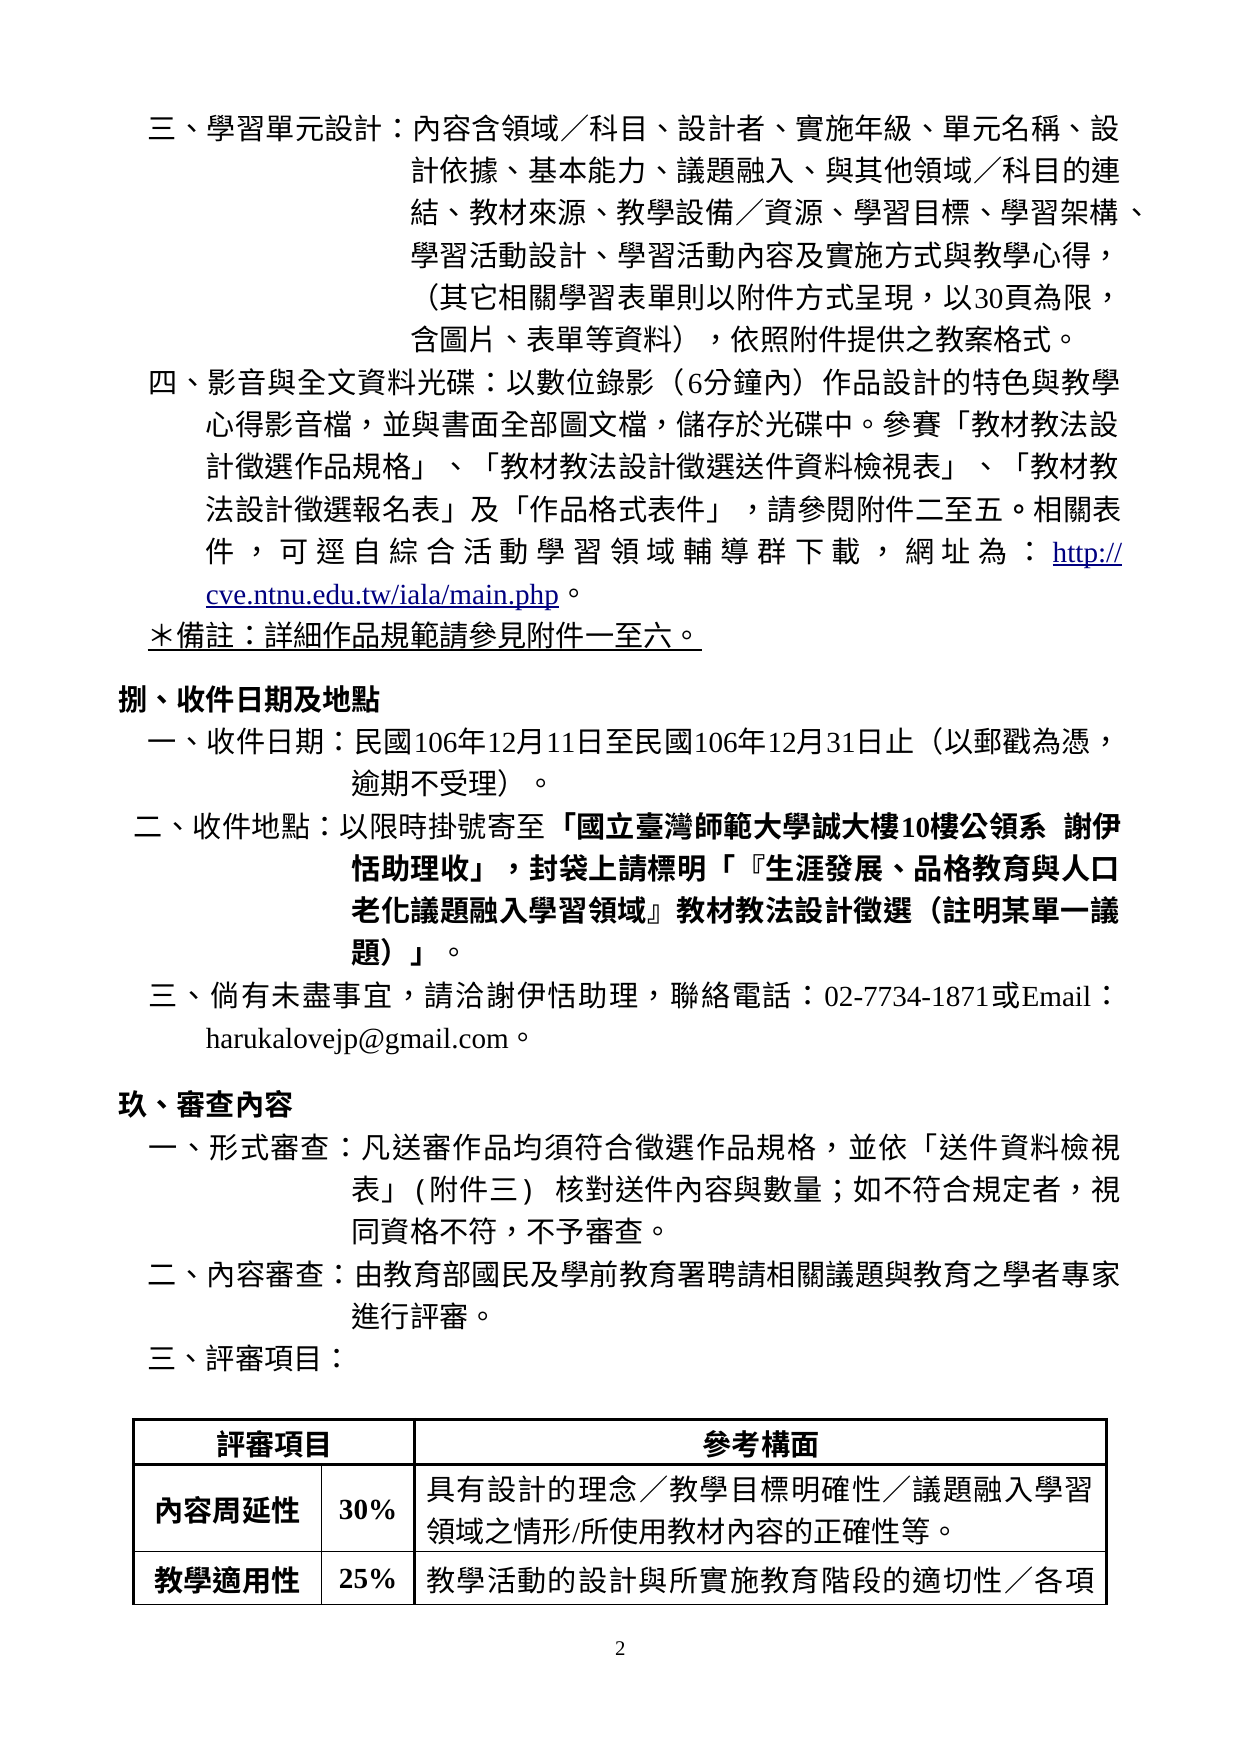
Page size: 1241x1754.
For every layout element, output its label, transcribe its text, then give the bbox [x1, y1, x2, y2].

table_cell 具有設計的理念／教學目標明確性／議題融入學習領域之情形/所使用教材內容的正確性等。 [416, 1466, 1105, 1551]
text 玖、審查內容 [118, 1082, 1122, 1124]
text ＊備註：詳細作品規範請參見附件一至六。 [118, 613, 1122, 655]
table_cell 教學活動的設計與所實施教育階段的適切性／各項 [416, 1552, 1105, 1604]
text 三、倘有未盡事宜，請洽謝伊恬助理，聯絡電話：02-7734-1871或Email：harukalovejp@gmail.com。 [118, 972, 1122, 1057]
text 一、形式審查：凡送審作品均須符合徵選作品規格，並依「送件資料檢視表」(附件三) 核對送件內容與數量；如不符合規定者，視同資格不符，不予審查。 [118, 1124, 1122, 1251]
text 三、學習單元設計：內容含領域／科目、設計者、實施年級、單元名稱、設計依據、基本能力、議題融入、與其他領域／科目的連結、教材來源、教學設備／資源、學習目標、學習架構、學習活動設計、學習活動內容及實施方式與教學心得，（其它相關學習表單則以附件方式呈現，以30頁為限，含圖片、表單等資料），依照附件提供之教案格式。 [118, 105, 1122, 359]
table_header 評審項目 [135, 1421, 413, 1463]
text 三、評審項目： [118, 1336, 1122, 1378]
text 二、收件地點：以限時掛號寄至「國立臺灣師範大學誠大樓10樓公領系 謝伊恬助理收」，封袋上請標明「『生涯發展、品格教育與人口老化議題融入學習領域』教材教法設計徵選（註明某單一議題）」。 [118, 803, 1122, 972]
table_cell 內容周延性 [135, 1466, 321, 1551]
table_cell 30% [322, 1466, 413, 1551]
text 一、收件日期：民國106年12月11日至民國106年12月31日止（以郵戳為憑，逾期不受理）。 [118, 719, 1122, 803]
table_cell 25% [322, 1552, 413, 1604]
table_header 參考構面 [416, 1421, 1105, 1463]
text 二、內容審查：由教育部國民及學前教育署聘請相關議題與教育之學者專家進行評審。 [118, 1251, 1122, 1336]
text 四、影音與全文資料光碟：以數位錄影（6分鐘內）作品設計的特色與教學心得影音檔，並與書面全部圖文檔，儲存於光碟中。參賽「教材教法設計徵選作品規格」、「教材教法設計徵選送件資料檢視表」、「教材教法設計徵選報名表」及「作品格式表件」，請參閱附件二至五。相關表件，可逕自綜合活動學習領域輔導群下載，網址為：http://cve.ntnu.edu.tw/iala/main.php。 [118, 359, 1122, 613]
text 捌、收件日期及地點 [118, 676, 1122, 719]
table_cell 教學適用性 [135, 1552, 321, 1604]
